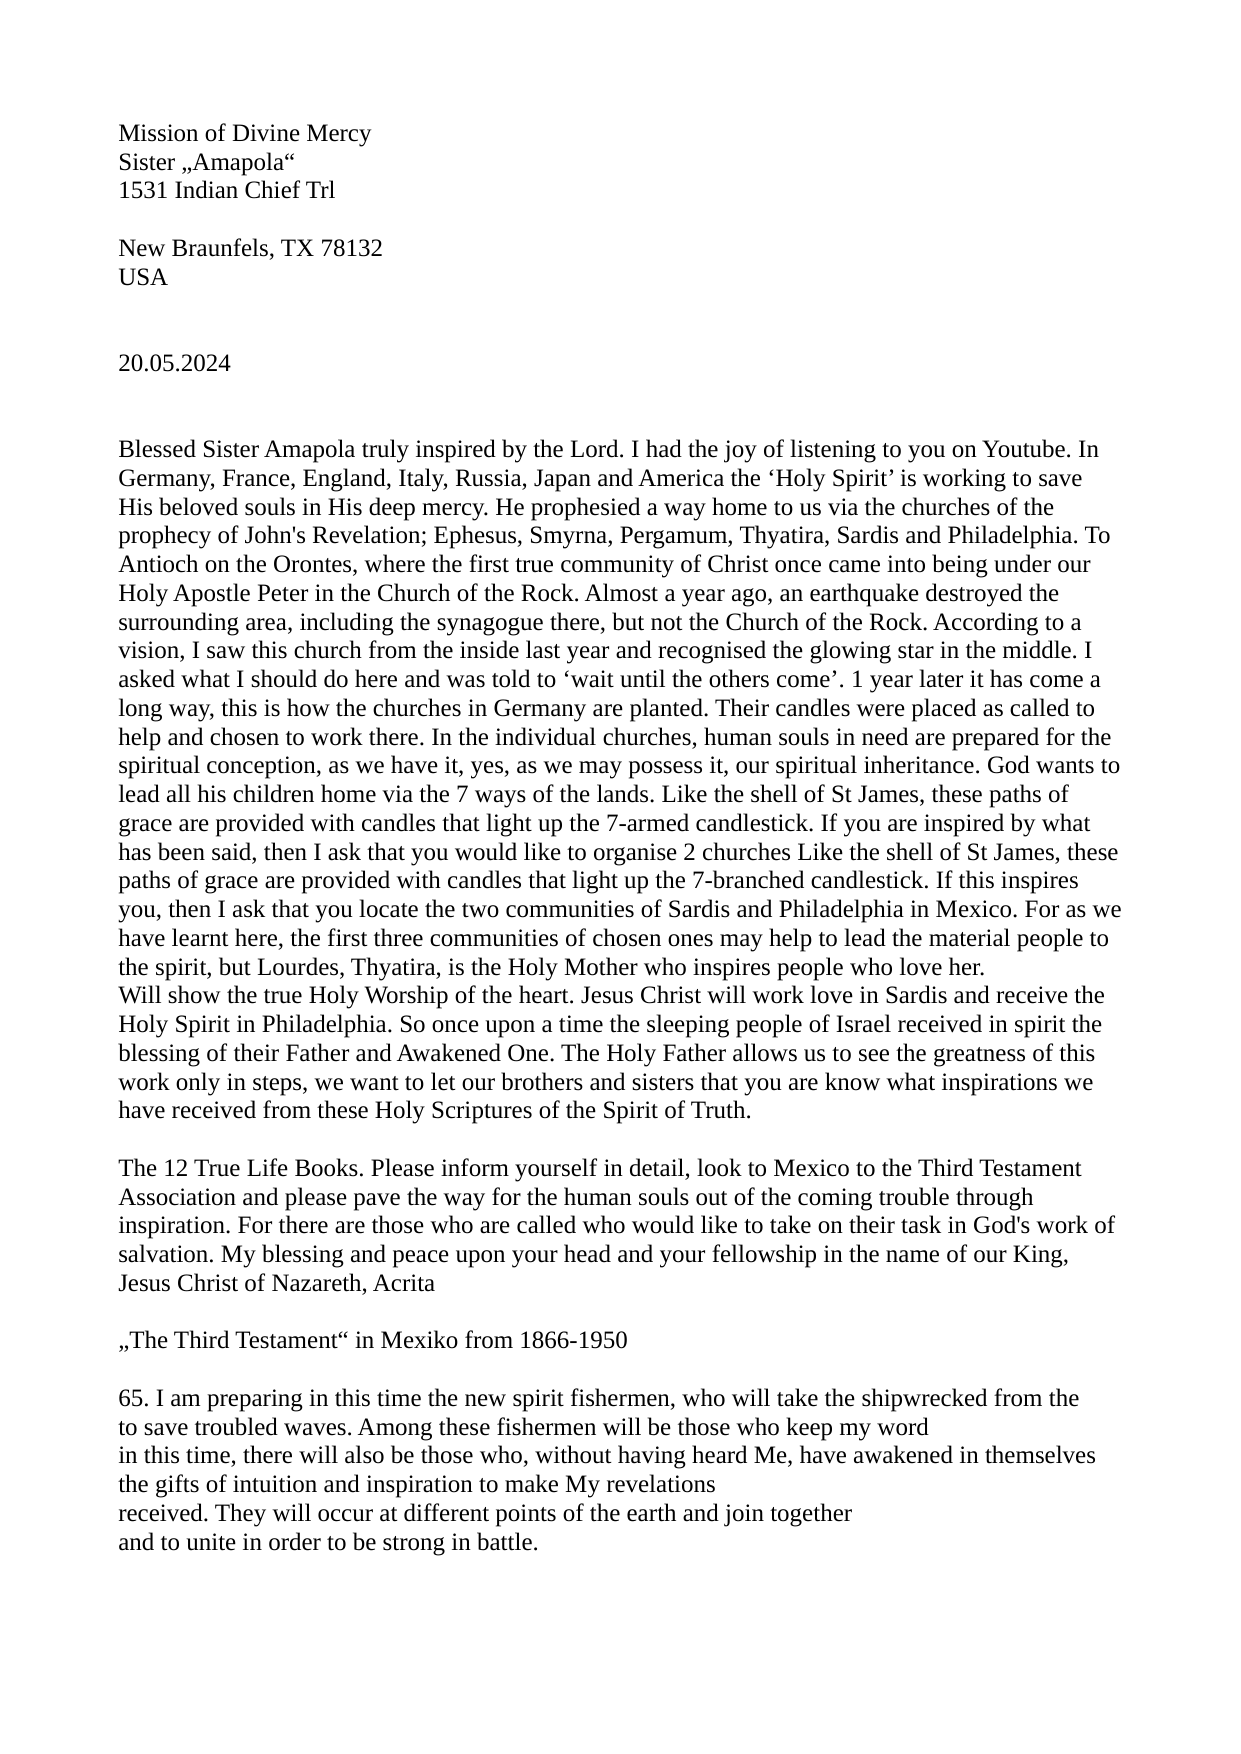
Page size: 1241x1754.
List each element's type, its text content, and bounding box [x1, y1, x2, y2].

text to save troubled waves. Among these fishermen will be those who keep my word [118, 1412, 1122, 1441]
text and to unite in order to be strong in battle. [118, 1527, 1122, 1556]
text Mission of Divine Mercy Sister „Amapola“ 1531 Indian Chief Trl New Braunfels, TX 78132 USA 20.05.2024 Blessed Sister Amapola truly inspired by the Lord. I had the joy of listening to you on Youtube. In Germany, France, England, Italy, Russia, Japan and America the ‘Holy Spirit’ is working to save His beloved souls in His deep mercy. He prophesied a way home to us via the churches of the prophecy of John's Revelation; Ephesus, Smyrna, Pergamum, Thyatira, Sardis and Philadelphia. To Antioch on the Orontes, where the first true community of Christ once came into being under our Holy Apostle Peter in the Church of the Rock. Almost a year ago, an earthquake destroyed the surrounding area, including the synagogue there, but not the Church of the Rock. According to a vision, I saw this church from the inside last year and recognised the glowing star in the middle. I asked what I should do here and was told to ‘wait until the others come’. 1 year later it has come a long way, this is how the churches in Germany are planted. Their candles were placed as called to help and chosen to work there. In the individual churches, human souls in need are prepared for the spiritual conception, as we have it, yes, as we may possess it, our spiritual inheritance. God wants to lead all his children home via the 7 ways of the lands. Like the shell of St James, these paths of grace are provided with candles that light up the 7-armed candlestick. If you are inspired by what has been said, then I ask that you would like to organise 2 churches Like the shell of St James, these paths of grace are provided with candles that light up the 7-branched candlestick. If this inspires you, then I ask that you locate the two communities of Sardis and Philadelphia in Mexico. For as we have learnt here, the first three communities of chosen ones may help to lead the material people to the spirit, but Lourdes, Thyatira, is the Holy Mother who inspires people who love her. Will show the true Holy Worship of the heart. Jesus Christ will work love in Sardis and receive the Holy Spirit in Philadelphia. So once upon a time the sleeping people of Israel received in spirit the blessing of their Father and Awakened One. The Holy Father allows us to see the greatness of this work only in steps, we want to let our brothers and sisters that you are know what inspirations we have received from these Holy Scriptures of the Spirit of Truth. The 12 True Life Books. Please inform yourself in detail, look to Mexico to the Third Testament Association and please pave the way for the human souls out of the coming trouble through inspiration. For there are those who are called who would like to take on their task in God's work of salvation. My blessing and peace upon your head and your fellowship in the name of our King, Jesus Christ of Nazareth, Acrita „The Third Testament“ in Mexiko from 1866-1950 65. I am preparing in this time the new spirit fishermen, who will take the shipwrecked from the [118, 118, 1122, 1412]
text received. They will occur at different points of the earth and join together [118, 1498, 1122, 1527]
text in this time, there will also be those who, without having heard Me, have awakened in themselves the gifts of intuition and inspiration to make My revelations [118, 1441, 1122, 1498]
text [118, 1556, 1122, 1613]
